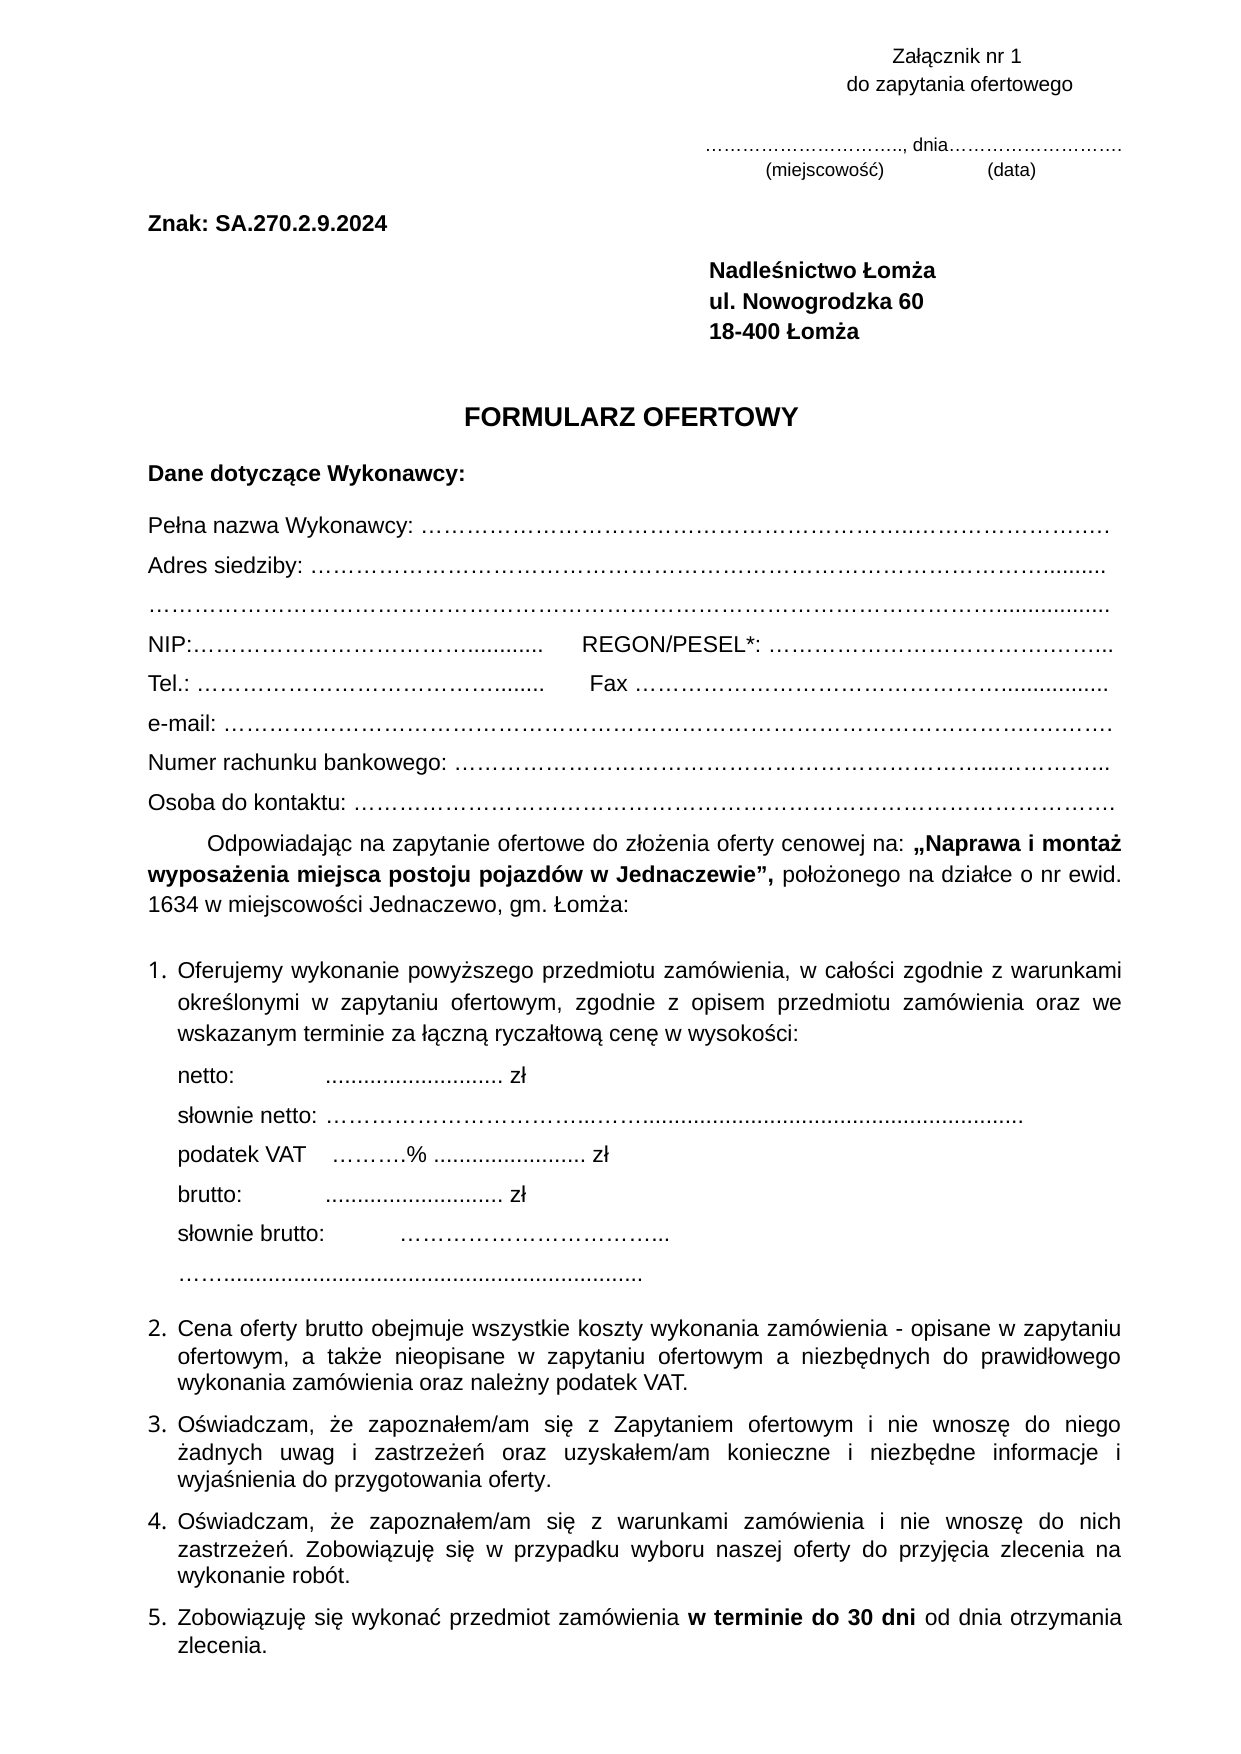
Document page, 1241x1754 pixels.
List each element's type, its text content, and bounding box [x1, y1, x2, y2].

list Cena oferty brutto obejmuje wszystkie koszty wykonania zamówienia - opisane w zapytaniu ofertowym, a także nieopisane w zapytaniu ofertowym a niezbędnych do prawidłowego wykonania zamówienia oraz należny podatek VAT. [148, 1312, 1122, 1396]
text e-mail: …………………………………………………………………………………………….….……. [148, 710, 1122, 736]
text Nadleśnictwo Łomża [709, 257, 1122, 284]
text 18-400 Łomża [709, 318, 1122, 344]
list Oświadczam, że zapoznałem/am się z warunkami zamówienia i nie wnoszę do nich zastrzeżeń. Zobowiązuję się w przypadku wyboru naszej oferty do przyjęcia zlecenia na wykonanie robót. [148, 1504, 1122, 1588]
list Oferujemy wykonanie powyższego przedmiotu zamówienia, w całości zgodnie z warunkami określonymi w zapytaniu ofertowym, zgodnie z opisem przedmiotu zamówienia oraz we wskazanym terminie za łączną ryczałtową cenę w wysokości: [148, 954, 1122, 1046]
text Osoba do kontaktu: ………………………………………………………………………………………. [148, 789, 1122, 815]
list Oświadczam, że zapoznałem/am się z Zapytaniem ofertowym i nie wnoszę do niego żadnych uwag i zastrzeżeń oraz uzyskałem/am konieczne i niezbędne informacje i wyjaśnienia do przygotowania oferty. [148, 1408, 1122, 1492]
text brutto: ............................ zł [177, 1181, 1122, 1207]
text ………………………….., dnia………………………. [679, 134, 1122, 155]
text ul. Nowogrodzka 60 [709, 288, 1122, 314]
text (miejscowość) (data) [679, 158, 1122, 180]
text ………………………………………………………………………………………………….................. [148, 591, 1122, 618]
text netto: ............................ zł [177, 1062, 1122, 1089]
text Odpowiadając na zapytanie ofertowe do złożenia oferty cenowej na: „Naprawa i montaż wyposażenia miejsca postoju pojazdów w Jednaczewie”, położonego na działce o nr ewid. 1634 w miejscowości Jednaczewo, gm. Łomża: [148, 828, 1122, 917]
list słownie brutto: ……………………………...…….................................................................. [177, 1220, 1122, 1286]
text NIP:………………………………............ REGON/PESEL*: ……………………………….……... [148, 631, 1122, 657]
text Numer rachunku bankowego: ……………………………………………………………...…………... [148, 749, 1122, 776]
text podatek VAT ……….% ........................ zł [177, 1141, 1122, 1168]
list Zobowiązuję się wykonać przedmiot zamówienia w terminie do 30 dni od dnia otrzymania zlecenia. [148, 1601, 1122, 1659]
text FORMULARZ OFERTOWY [148, 401, 1122, 432]
text Znak: SA.270.2.9.2024 [148, 209, 1122, 236]
text Pełna nazwa Wykonawcy: ………………………………………………………..………………….…. [148, 512, 1122, 539]
text Tel.: …………………………………........ Fax …………………………………………................. [148, 670, 1122, 697]
text Dane dotyczące Wykonawcy: [148, 460, 1122, 486]
list słownie netto: ……………………………...……............................................................ [177, 1102, 1122, 1128]
text Adres siedziby: …………………………………………………………………………………….......... [148, 552, 1122, 578]
